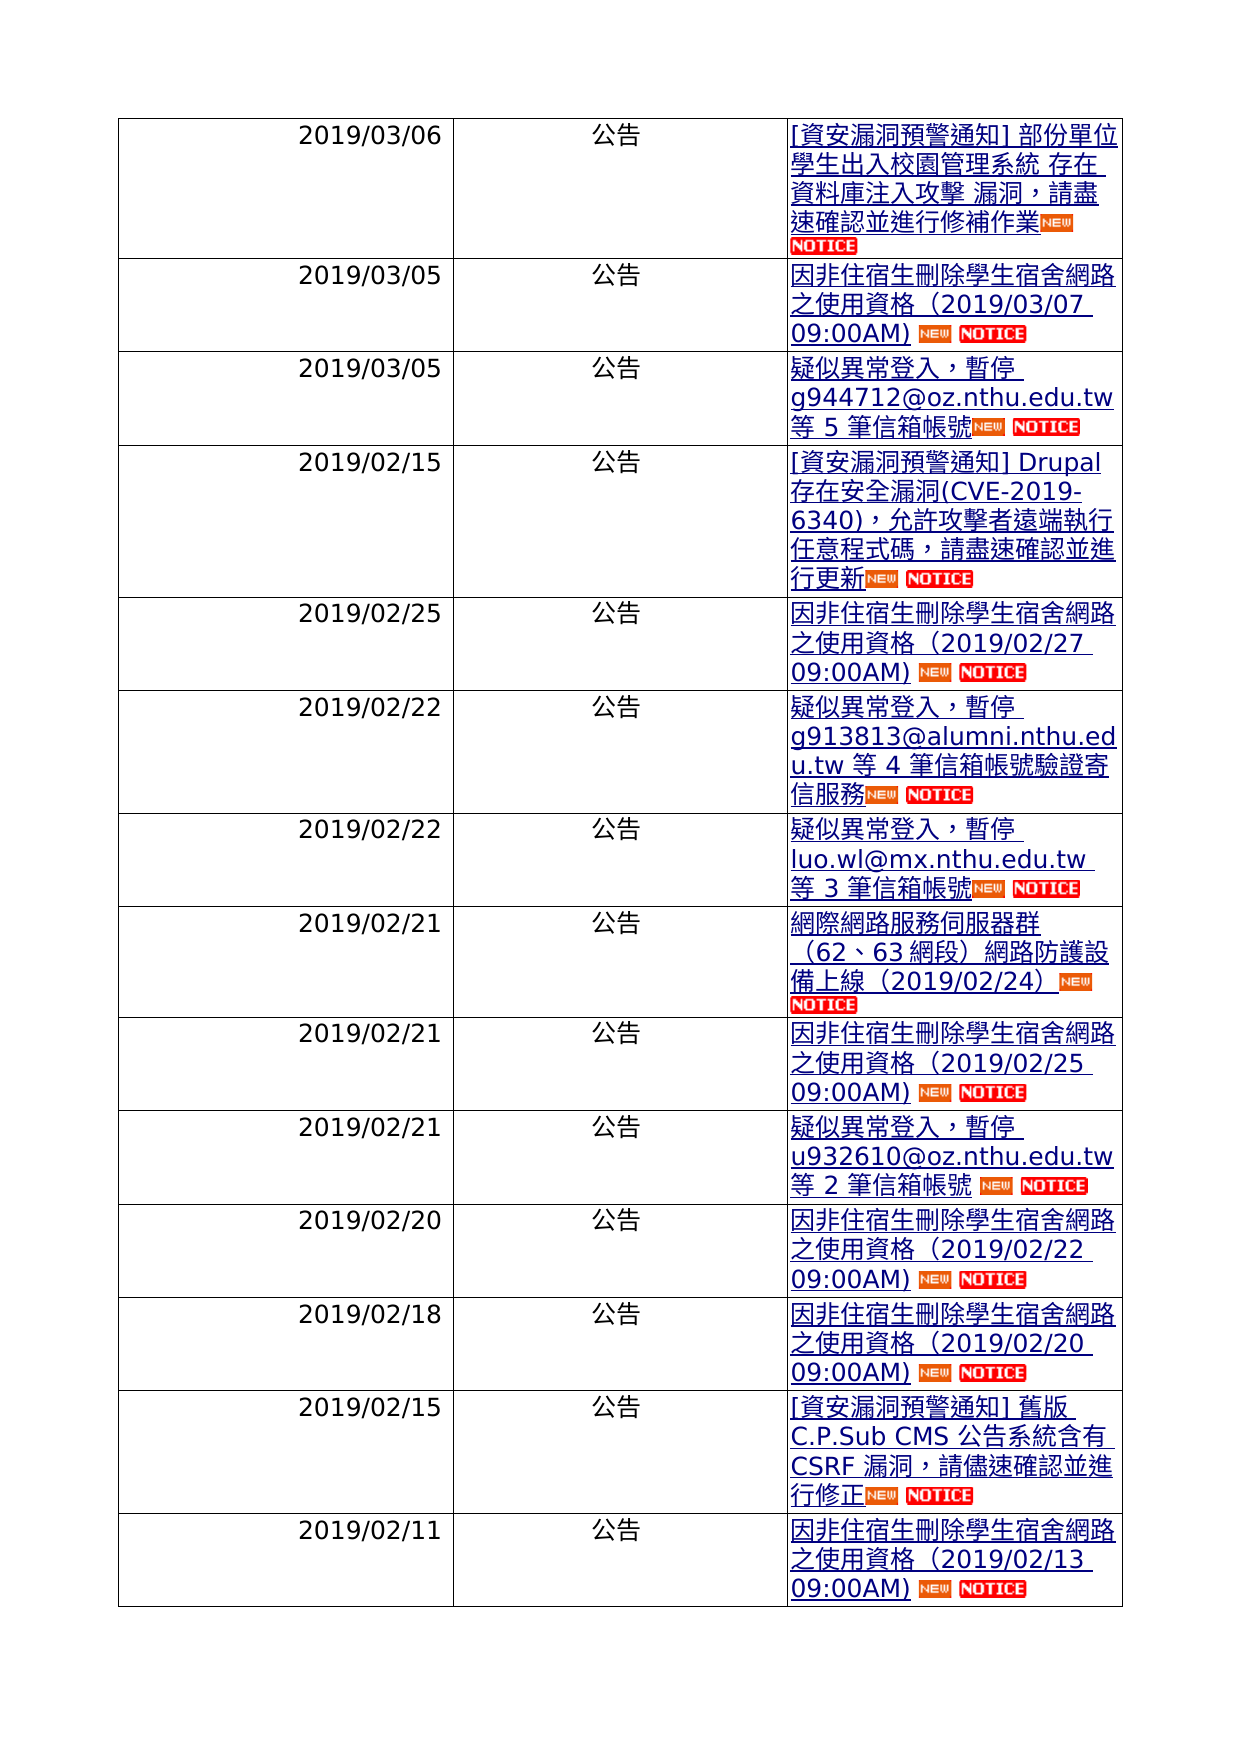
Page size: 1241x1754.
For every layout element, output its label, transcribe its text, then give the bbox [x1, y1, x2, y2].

table_cell 因非住宿生刪除學生宿舍網路之使用資格（2019/02/27 09:00AM) [788, 598, 1122, 690]
table_cell 公告 [454, 1018, 787, 1110]
table_cell 公告 [454, 1391, 787, 1513]
picture [790, 237, 858, 255]
table_cell 公告 [454, 1514, 787, 1606]
table_cell 疑似異常登入，暫停 luo.wl@mx.nthu.edu.tw 等 3 筆信箱帳號 [788, 814, 1122, 906]
picture [1059, 973, 1093, 991]
picture [1012, 418, 1080, 436]
table_cell 2019/02/21 [119, 1018, 453, 1110]
picture [906, 786, 974, 804]
table_cell 網際網路服務伺服器群（62、63網段）網路防護設備上線（2019/02/24） [788, 907, 1122, 1017]
picture [959, 325, 1027, 343]
picture [918, 325, 952, 343]
table_cell 疑似異常登入，暫停 g913813@alumni.nthu.edu.tw 等 4 筆信箱帳號驗證寄信服務 [788, 691, 1122, 813]
picture [918, 1364, 952, 1382]
table_cell 因非住宿生刪除學生宿舍網路之使用資格（2019/02/20 09:00AM) [788, 1298, 1122, 1390]
table_cell 因非住宿生刪除學生宿舍網路之使用資格（2019/02/22 09:00AM) [788, 1205, 1122, 1297]
picture [959, 663, 1027, 682]
picture [865, 570, 899, 588]
table_cell 2019/02/18 [119, 1298, 453, 1390]
table_cell 公告 [454, 119, 787, 258]
picture [790, 996, 858, 1014]
picture [1020, 1177, 1088, 1195]
table_cell [資安漏洞預警通知] 舊版 C.P.Sub CMS 公告系統含有 CSRF 漏洞，請儘速確認並進行修正 [788, 1391, 1122, 1513]
table_cell 2019/02/15 [119, 1391, 453, 1513]
picture [906, 570, 974, 588]
table_cell 2019/02/25 [119, 598, 453, 690]
picture [959, 1580, 1027, 1598]
table_cell 2019/03/06 [119, 119, 453, 258]
table_cell 疑似異常登入，暫停 u932610@oz.nthu.edu.tw 等 2 筆信箱帳號 [788, 1111, 1122, 1203]
table_cell 2019/02/22 [119, 691, 453, 813]
table_cell 2019/02/22 [119, 814, 453, 906]
table_cell 公告 [454, 352, 787, 445]
table_cell 因非住宿生刪除學生宿舍網路之使用資格（2019/02/25 09:00AM) [788, 1018, 1122, 1110]
table_cell 2019/03/05 [119, 259, 453, 351]
table_cell 公告 [454, 1205, 787, 1297]
table_cell 公告 [454, 814, 787, 906]
table_cell 2019/02/21 [119, 907, 453, 1017]
picture [918, 1580, 952, 1598]
picture [980, 1177, 1013, 1195]
picture [918, 1271, 952, 1289]
table_cell 公告 [454, 907, 787, 1017]
table_cell [資安漏洞預警通知] 部份單位 學生出入校園管理系統 存在 資料庫注入攻擊 漏洞，請盡速確認並進行修補作業 [788, 119, 1122, 258]
picture [1012, 880, 1080, 898]
table_cell 公告 [454, 259, 787, 351]
table_cell [資安漏洞預警通知] Drupal存在安全漏洞(CVE-2019-6340)，允許攻擊者遠端執行任意程式碼，請盡速確認並進行更新 [788, 446, 1122, 597]
table_cell 因非住宿生刪除學生宿舍網路之使用資格（2019/03/07 09:00AM) [788, 259, 1122, 351]
picture [1040, 214, 1074, 232]
table_cell 2019/03/05 [119, 352, 453, 445]
picture [918, 1084, 952, 1102]
table_cell 疑似異常登入，暫停 g944712@oz.nthu.edu.tw 等 5 筆信箱帳號 [788, 352, 1122, 445]
table_cell 2019/02/21 [119, 1111, 453, 1203]
table_cell 公告 [454, 598, 787, 690]
table_cell 因非住宿生刪除學生宿舍網路之使用資格（2019/02/13 09:00AM) [788, 1514, 1122, 1606]
picture [906, 1487, 974, 1505]
picture [972, 880, 1005, 898]
table_cell 2019/02/11 [119, 1514, 453, 1606]
picture [959, 1084, 1027, 1102]
table_cell 公告 [454, 691, 787, 813]
picture [959, 1271, 1027, 1289]
picture [959, 1364, 1027, 1382]
picture [865, 786, 899, 804]
table_cell 2019/02/15 [119, 446, 453, 597]
table_cell 公告 [454, 1111, 787, 1203]
table_cell 2019/02/20 [119, 1205, 453, 1297]
picture [918, 663, 952, 682]
table_cell 公告 [454, 446, 787, 597]
picture [972, 418, 1005, 436]
picture [865, 1487, 899, 1505]
table_cell 公告 [454, 1298, 787, 1390]
